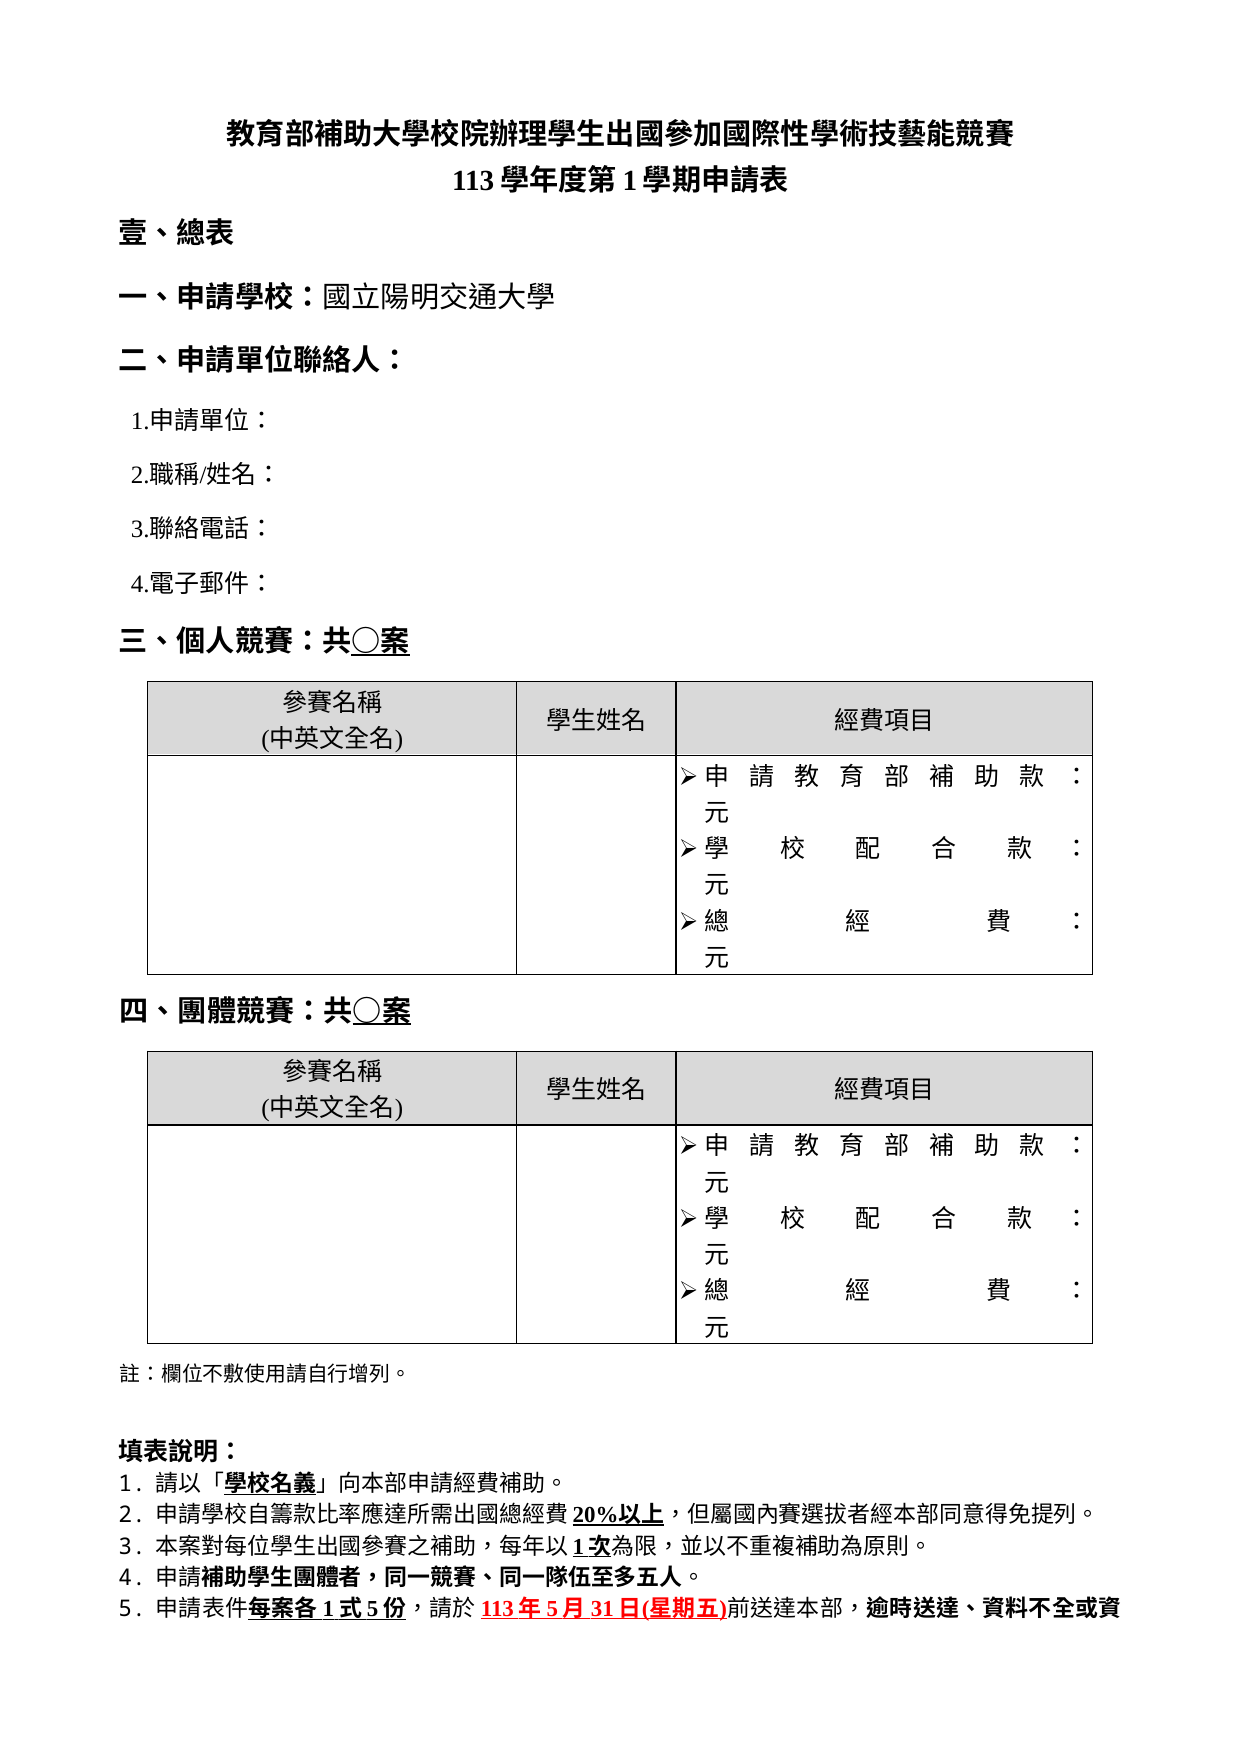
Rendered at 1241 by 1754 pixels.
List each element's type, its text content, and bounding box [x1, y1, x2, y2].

text 教育部補助大學校院辦理學生出國參加國際性學術技藝能競賽 [118, 118, 1122, 151]
table_header 學生姓名 [517, 682, 675, 754]
list 請以「學校名義」向本部申請經費補助。 [118, 1467, 1122, 1498]
list 申請學校自籌款比率應達所需出國總經費20%以上，但屬國內賽選拔者經本部同意得免提列。 [118, 1498, 1122, 1529]
text 註：欄位不敷使用請自行增列。 [119, 1357, 1122, 1387]
text 壹、總表 [118, 210, 1122, 252]
text 三、個人競賽：共○案 [118, 618, 1122, 660]
text 填表說明： [118, 1435, 1122, 1467]
text 四、團體競賽：共○案 [119, 987, 1122, 1029]
table_cell [517, 756, 675, 974]
table_header 經費項目 [677, 682, 1092, 754]
list 本案對每位學生出國參賽之補助，每年以1次為限，並以不重複補助為原則。 [118, 1529, 1122, 1560]
table_cell [148, 756, 516, 974]
table_header 經費項目 [677, 1052, 1092, 1124]
text 2.職稱/姓名： [118, 454, 1109, 491]
text 3.聯絡電話： [118, 509, 1109, 545]
table_header 參賽名稱 (中英文全名) [148, 682, 516, 754]
text 1.申請單位： [118, 400, 1109, 436]
list 申請補助學生團體者，同一競賽、同一隊伍至多五人。 [118, 1560, 1122, 1592]
table_cell 申請教育部補助款： 元 學校配合款： 元 總經費： 元 [677, 756, 1092, 974]
table_cell 申請教育部補助款： 元 學校配合款： 元 總經費： 元 [677, 1126, 1092, 1343]
text 二、申請單位聯絡人： [118, 337, 1122, 379]
table_cell [517, 1126, 675, 1343]
text 113學年度第1學期申請表 [118, 164, 1122, 197]
table_cell [148, 1126, 516, 1343]
text 4.電子郵件： [118, 563, 1122, 599]
table_header 參賽名稱 (中英文全名) [148, 1052, 516, 1124]
list 申請表件每案各1式5份，請於113年5月31日(星期五)前送達本部，逾時送達、資料不全或資 [118, 1592, 1122, 1623]
table_header 學生姓名 [517, 1052, 675, 1124]
text 一、申請學校：國立陽明交通大學 [118, 273, 1122, 316]
